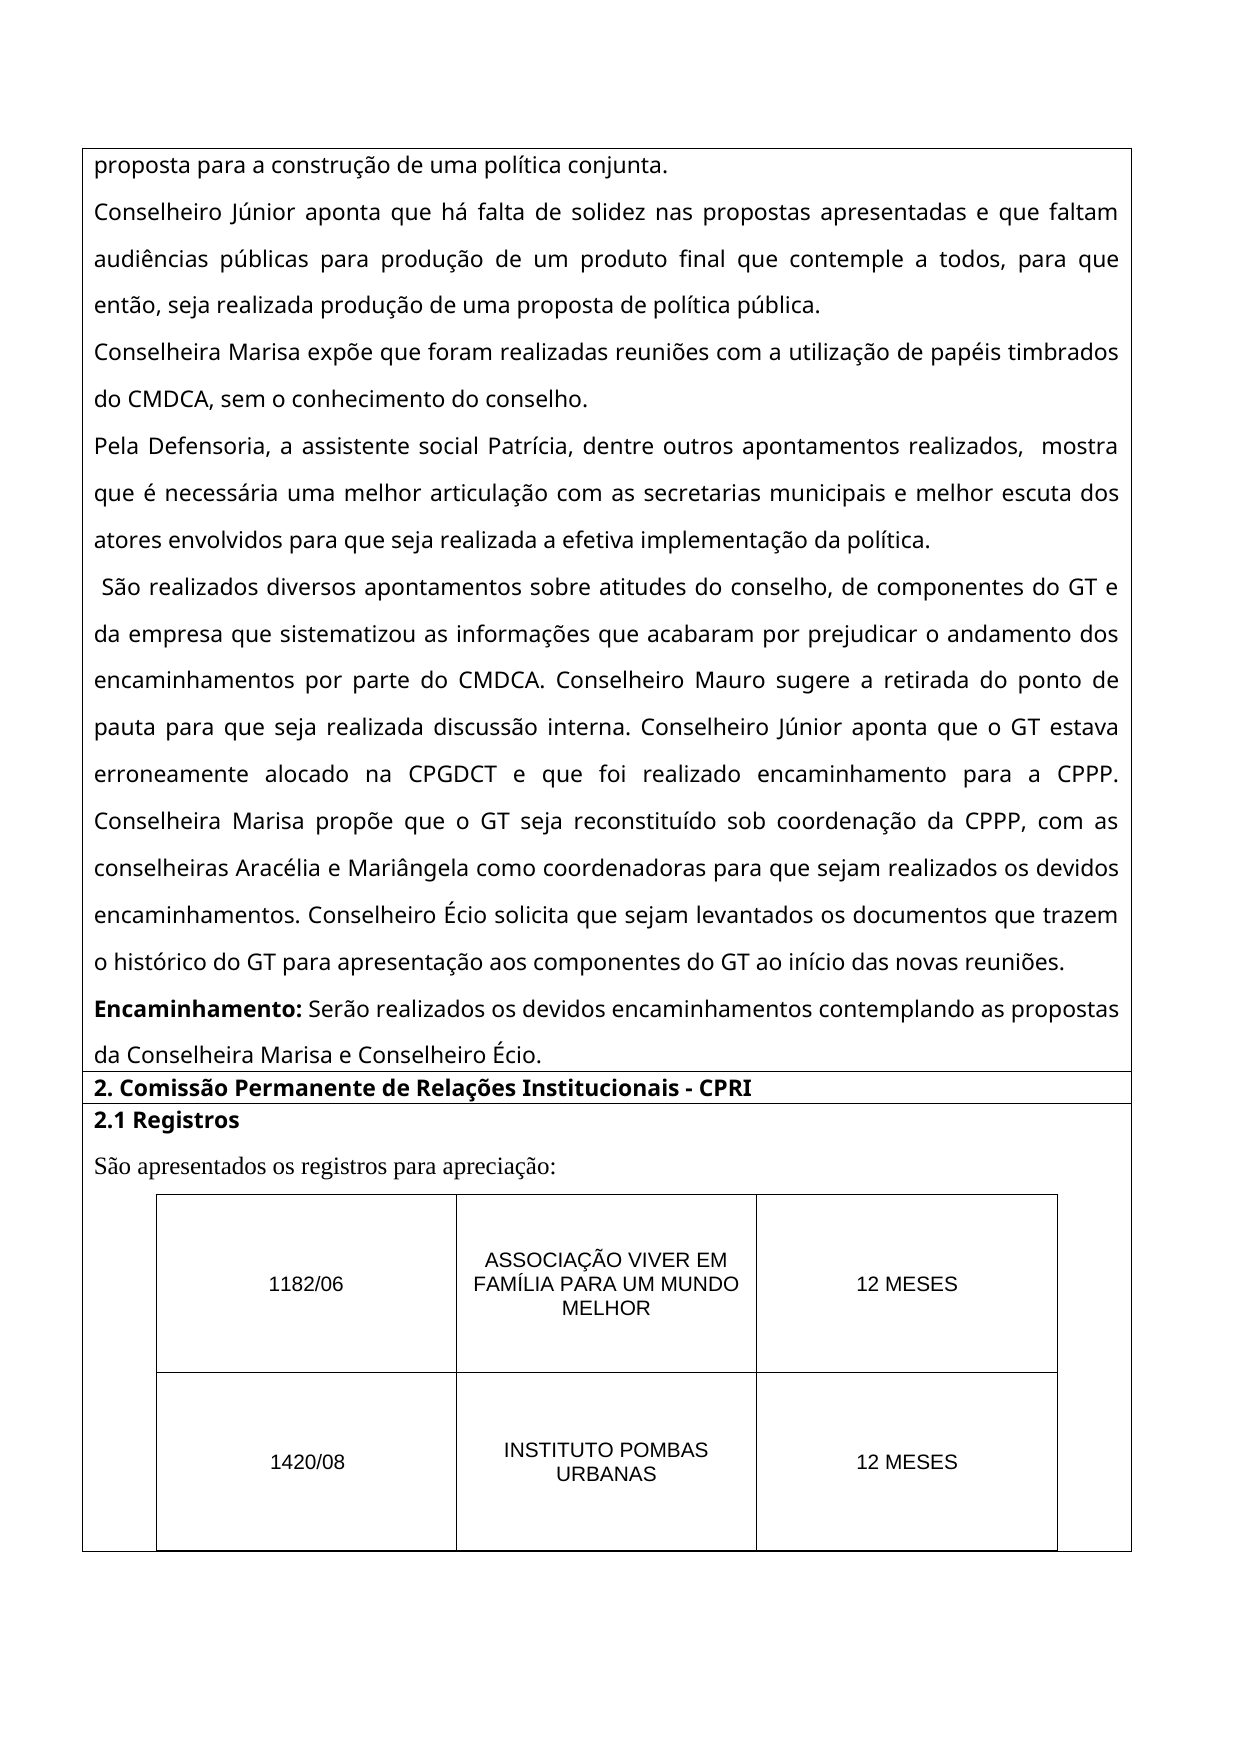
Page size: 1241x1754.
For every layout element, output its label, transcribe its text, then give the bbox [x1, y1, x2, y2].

table_cell 12 MESES [757, 1373, 1057, 1550]
table_cell INSTITUTO POMBAS URBANAS [457, 1373, 756, 1550]
table_cell 2. Comissão Permanente de Relações Institucionais - CPRI [83, 1072, 1131, 1103]
table_cell 1420/08 [157, 1373, 456, 1550]
table_header 12 MESES [757, 1195, 1057, 1372]
table_cell proposta para a construção de uma política conjunta. Conselheiro Júnior aponta que há falta de solidez nas propostas apresentadas e que faltam audiências públicas para produção de um produto final que contemple a todos, para que então, seja realizada produção de uma proposta de política pública. Conselheira Marisa expõe que foram realizadas reuniões com a utilização de papéis timbrados do CMDCA, sem o conhecimento do conselho. Pela Defensoria, a assistente social Patrícia, dentre outros apontamentos realizados, mostra que é necessária uma melhor articulação com as secretarias municipais e melhor escuta dos atores envolvidos para que seja realizada a efetiva implementação da política. São realizados diversos apontamentos sobre atitudes do conselho, de componentes do GT e da empresa que sistematizou as informações que acabaram por prejudicar o andamento dos encaminhamentos por parte do CMDCA. Conselheiro Mauro sugere a retirada do ponto de pauta para que seja realizada discussão interna. Conselheiro Júnior aponta que o GT estava erroneamente alocado na CPGDCT e que foi realizado encaminhamento para a CPPP. Conselheira Marisa propõe que o GT seja reconstituído sob coordenação da CPPP, com as conselheiras Aracélia e Mariângela como coordenadoras para que sejam realizados os devidos encaminhamentos. Conselheiro Écio solicita que sejam levantados os documentos que trazem o histórico do GT para apresentação aos componentes do GT ao início das novas reuniões. Encaminhamento: Serão realizados os devidos encaminhamentos contemplando as propostas da Conselheira Marisa e Conselheiro Écio. [83, 149, 1131, 1071]
table_header ASSOCIAÇÃO VIVER EM FAMÍLIA PARA UM MUNDO MELHOR [457, 1195, 756, 1372]
table_cell 2.1 Registros São apresentados os registros para apreciação: [83, 1104, 1131, 1551]
table_header 1182/06 [157, 1195, 456, 1372]
